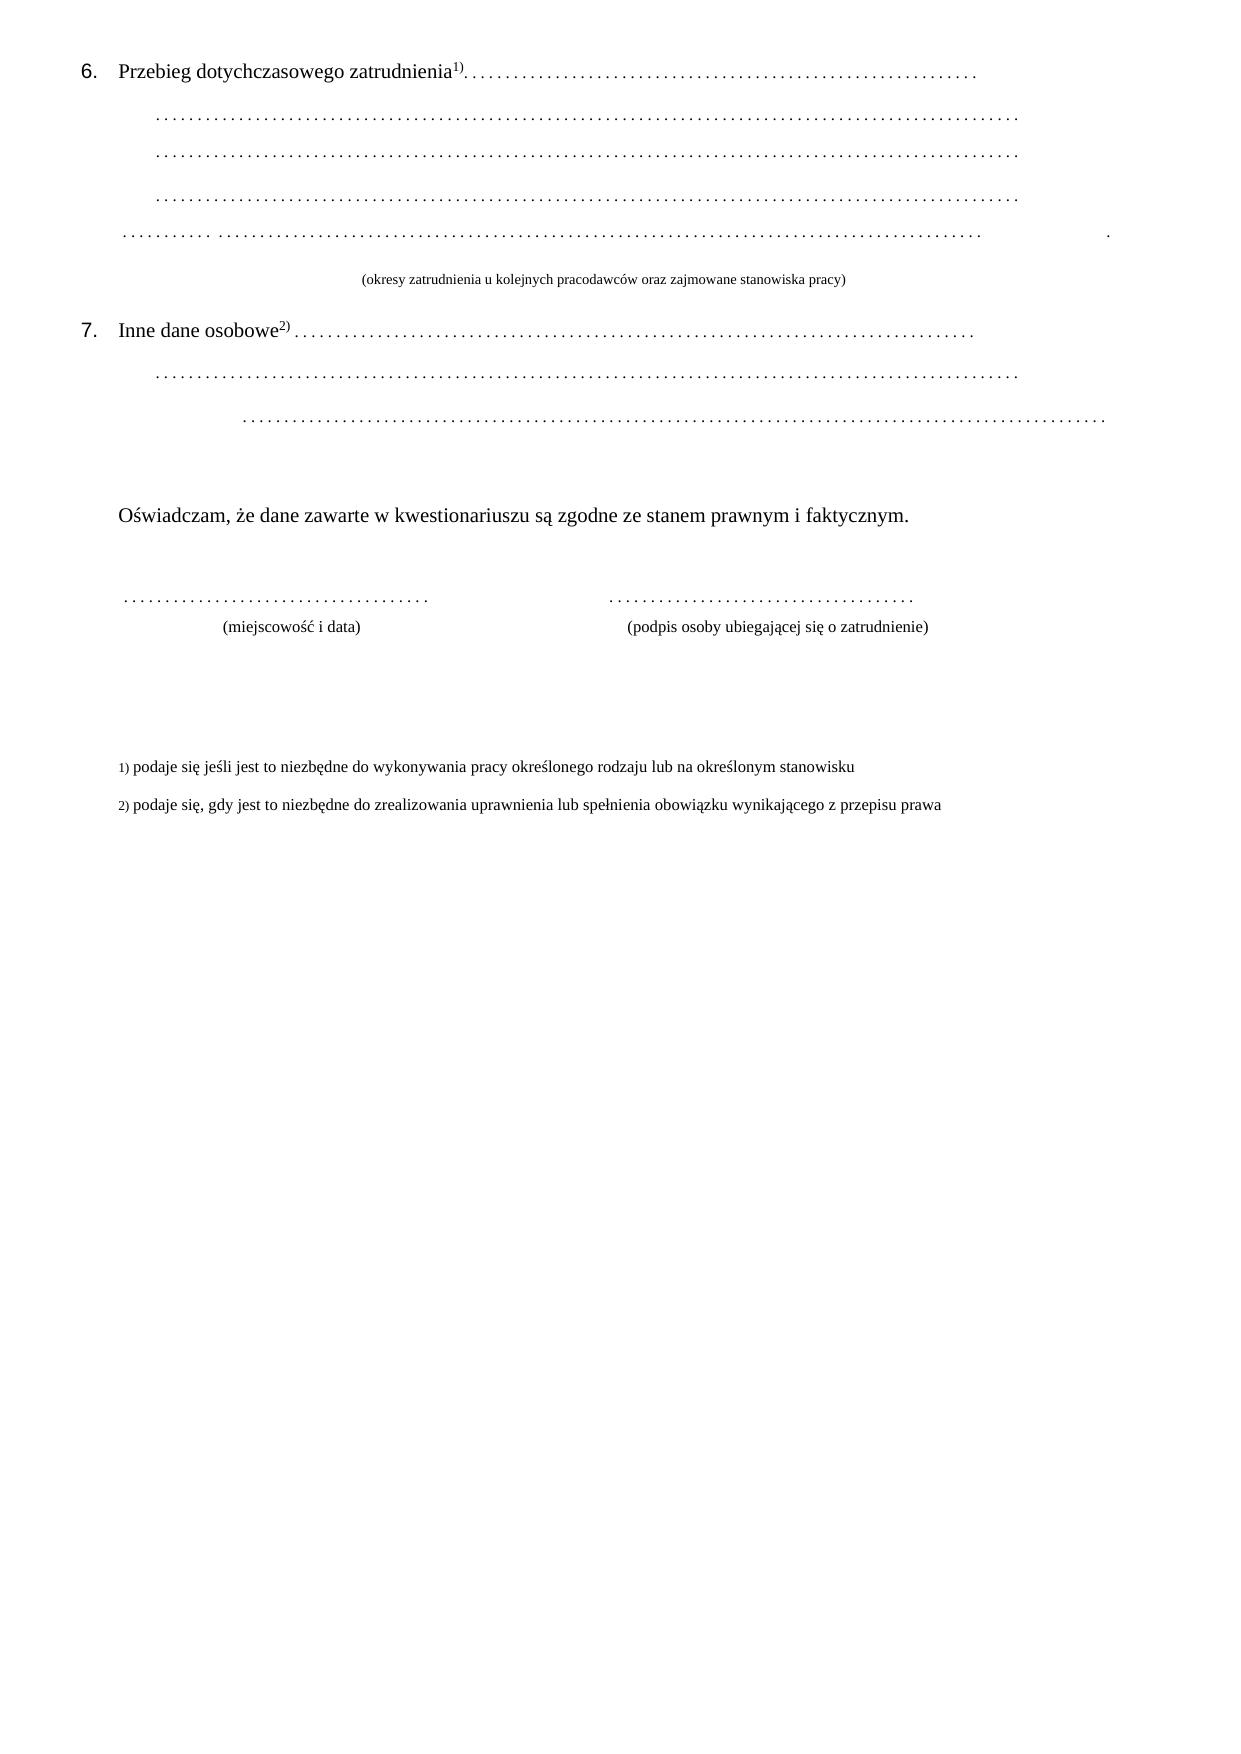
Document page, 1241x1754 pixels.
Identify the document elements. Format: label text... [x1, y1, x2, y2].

text . . . . . . . . . . . . . . . . . . . . . . . . . . . . . . . . . . . . . . . . . . . . . . . . . . . . . . . . . . . . . . . . . . . . . . . . . . . . . . . . . . . . . . . . . . . . . . . . . . . . . . . . [156, 141, 1122, 161]
text . . . . . . . . . . . . . . . . . . . . . . . . . . . . . . . . . . . . . . . . . . . . . . . . . . . . . . . . . . . . . . . . . . . . . . . . . . . . . . . . . . . . . . . . . . . . . . . . . . . . . . . . [156, 105, 1122, 124]
list Inne dane osobowe2) . . . . . . . . . . . . . . . . . . . . . . . . . . . . . . . . . . . . . . . . . . . . . . . . . . . . . . . . . . . . . . . . . . . . . . . . . . . . . . . . . . [81, 318, 1122, 342]
text (okresy zatrudnienia u kolejnych pracodawców oraz zajmowane stanowiska pracy) [118, 265, 1122, 289]
text . . . . . . . . . . . . . . . . . . . . . . . . . . . . . . . . . . . . . . . . . . . . . . . . . . . . . . . . . . . . . . . . . . . . . . . . . . . . . . . . . . . . . . . . . . . . . . . . . . . . . . . . [155, 363, 1122, 382]
text Oświadczam, że dane zawarte w kwestionariuszu są zgodne ze stanem prawnym i faktycznym. [118, 503, 1122, 527]
text (miejscowość i data) (podpis osoby ubiegającej się o zatrudnienie) [156, 617, 1122, 636]
text . . . . . . . . . . . . . . . . . . . . . . . . . . . . . . . . . . . . . . . . . . . . . . . . . . . . . . . . . . . . . . . . . . . . . . . . . . . . . . . . . . . . . . . . . . . . . . . . . . . . . . . . [118, 403, 1122, 427]
text . . . . . . . . . . . . . . . . . . . . . . . . . . . . . . . . . . . . . . . . . . . . . . . . . . . . . . . . . . . . . . . . . . . . . . . . . . . . . . . . . . . . . . . . . . . . . . . . . . . . . . . . [156, 181, 1122, 206]
text . . . . . . . . . . . . . . . . . . . . . . . . . . . . . . . . . . . . . . . . . . . . . . . . . . . . . . . . . . . . . . . . . . . . . . . . . . [118, 583, 1014, 607]
list Przebieg dotychczasowego zatrudnienia1). . . . . . . . . . . . . . . . . . . . . . . . . . . . . . . . . . . . . . . . . . . . . . . . . . . . . . . . . . . . . . [81, 59, 1122, 83]
text 2) podaje się, gdy jest to niezbędne do zrealizowania uprawnienia lub spełnienia obowiązku wynikającego z przepisu prawa [118, 795, 1122, 814]
text . . . . . . . . . . . . . . . . . . . . . . . . . . . . . . . . . . . . . . . . . . . . . . . . . . . . . . . . . . . . . . . . . . . . . . . . . . . . . . . . . . . . . . . . . . . . . . . . . . . . . . . . [118, 222, 1122, 265]
text 1) podaje się jeśli jest to niezbędne do wykonywania pracy określonego rodzaju lub na określonym stanowisku [118, 756, 1122, 776]
